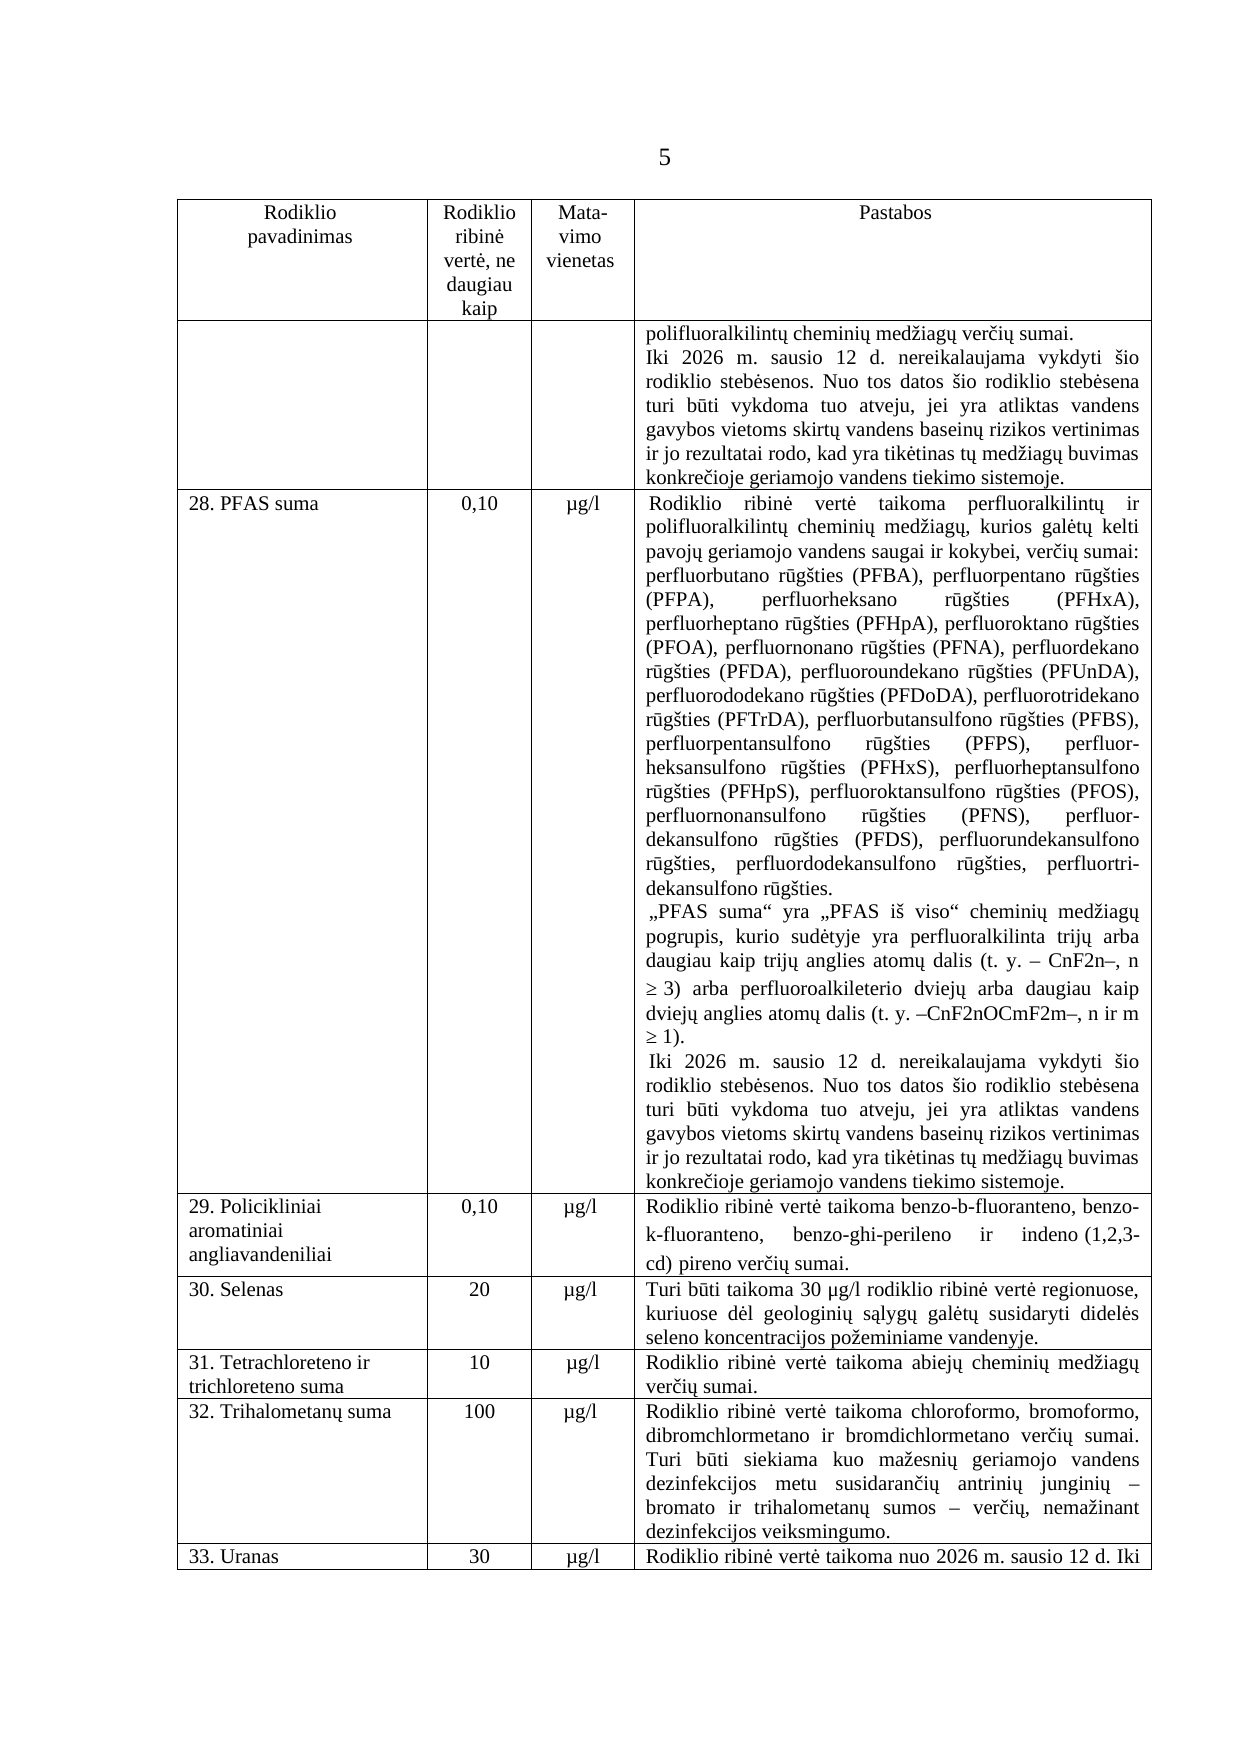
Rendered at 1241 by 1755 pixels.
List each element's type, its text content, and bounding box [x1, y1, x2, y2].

table_header Rodiklio ribinė vertė, ne daugiau kaip [428, 200, 531, 320]
table_cell µg/l [532, 1194, 634, 1276]
table_cell 30 [428, 1544, 531, 1568]
table_cell Rodiklio ribinė vertė taikoma abiejų cheminių medžiagų verčių sumai. [635, 1350, 1151, 1398]
table_cell polifluoralkilintų cheminių medžiagų verčių sumai. Iki 2026 m. sausio 12 d. nereikalaujama vykdyti šio rodiklio stebėsenos. Nuo tos datos šio rodiklio stebėsena turi būti vykdoma tuo atveju, jei yra atliktas vandens gavybos vietoms skirtų vandens baseinų rizikos vertinimas ir jo rezultatai rodo, kad yra tikėtinas tų medžiagų buvimas konkrečioje geriamojo vandens tiekimo sistemoje. [635, 321, 1151, 489]
table_cell 20 [428, 1277, 531, 1349]
table_cell Rodiklio ribinė vertė taikoma nuo 2026 m. sausio 12 d. Iki [635, 1544, 1151, 1568]
table_cell Rodiklio ribinė vertė taikoma perfluoralkilintų ir polifluoralkilintų cheminių medžiagų, kurios galėtų kelti pavojų geriamojo vandens saugai ir kokybei, verčių sumai: perfluorbutano rūgšties (PFBA), perfluorpentano rūgšties (PFPA), perfluorheksano rūgšties (PFHxA), perfluorheptano rūgšties (PFHpA), perfluoroktano rūgšties (PFOA), perfluornonano rūgšties (PFNA), perfluordekano rūgšties (PFDA), perfluoroundekano rūgšties (PFUnDA), perfluorododekano rūgšties (PFDoDA), perfluorotridekano rūgšties (PFTrDA), perfluorbutansulfono rūgšties (PFBS), perfluorpentansulfono rūgšties (PFPS), perfluor-heksansulfono rūgšties (PFHxS), perfluorheptansulfono rūgšties (PFHpS), perfluoroktansulfono rūgšties (PFOS), perfluornonansulfono rūgšties (PFNS), perfluor-dekansulfono rūgšties (PFDS), perfluorundekansulfono rūgšties, perfluordodekansulfono rūgšties, perfluortri-dekansulfono rūgšties. „PFAS suma“ yra „PFAS iš viso“ cheminių medžiagų pogrupis, kurio sudėtyje yra perfluoralkilinta trijų arba daugiau kaip trijų anglies atomų dalis (t. y. – CnF2n–, n ≥ 3) arba perfluoroalkileterio dviejų arba daugiau kaip dviejų anglies atomų dalis (t. y. –CnF2nOCmF2m–, n ir m ≥ 1). Iki 2026 m. sausio 12 d. nereikalaujama vykdyti šio rodiklio stebėsenos. Nuo tos datos šio rodiklio stebėsena turi būti vykdoma tuo atveju, jei yra atliktas vandens gavybos vietoms skirtų vandens baseinų rizikos vertinimas ir jo rezultatai rodo, kad yra tikėtinas tų medžiagų buvimas konkrečioje geriamojo vandens tiekimo sistemoje. [635, 490, 1151, 1193]
table_cell µg/l [532, 1350, 634, 1398]
table_cell Rodiklio ribinė vertė taikoma chloroformo, bromoformo, dibromchlormetano ir bromdichlormetano verčių sumai. Turi būti siekiama kuo mažesnių geriamojo vandens dezinfekcijos metu susidarančių antrinių junginių – bromato ir trihalometanų sumos – verčių, nemažinant dezinfekcijos veiksmingumo. [635, 1399, 1151, 1543]
table_header Rodiklio pavadinimas [178, 200, 427, 320]
table_cell 10 [428, 1350, 531, 1398]
table_cell Rodiklio ribinė vertė taikoma benzo-b-fluoranteno, benzo-k-fluoranteno, benzo-ghi-perileno ir indeno (1,2,3-cd) pireno verčių sumai. [635, 1194, 1151, 1276]
table_cell 33. Uranas [178, 1544, 427, 1568]
table_cell µg/l [532, 1544, 634, 1568]
table_cell [428, 321, 531, 489]
table_cell 32. Trihalometanų suma [178, 1399, 427, 1543]
table_cell 29. Policikliniai aromatiniai angliavandeniliai [178, 1194, 427, 1276]
table_header Mata-vimo vienetas [532, 200, 634, 320]
table_cell 0,10 [428, 490, 531, 1193]
table_header Pastabos [635, 200, 1151, 320]
table_cell µg/l [532, 1399, 634, 1543]
table_cell 30. Selenas [178, 1277, 427, 1349]
table_cell Turi būti taikoma 30 μg/l rodiklio ribinė vertė regionuose, kuriuose dėl geologinių sąlygų galėtų susidaryti didelės seleno koncentracijos požeminiame vandenyje. [635, 1277, 1151, 1349]
table_cell 0,10 [428, 1194, 531, 1276]
table_cell [532, 321, 634, 489]
table_cell [178, 321, 427, 489]
table_cell µg/l [532, 1277, 634, 1349]
table_cell µg/l [532, 490, 634, 1193]
table_cell 100 [428, 1399, 531, 1543]
table_cell 28. PFAS suma [178, 490, 427, 1193]
table_cell 31. Tetrachloreteno ir trichloreteno suma [178, 1350, 427, 1398]
